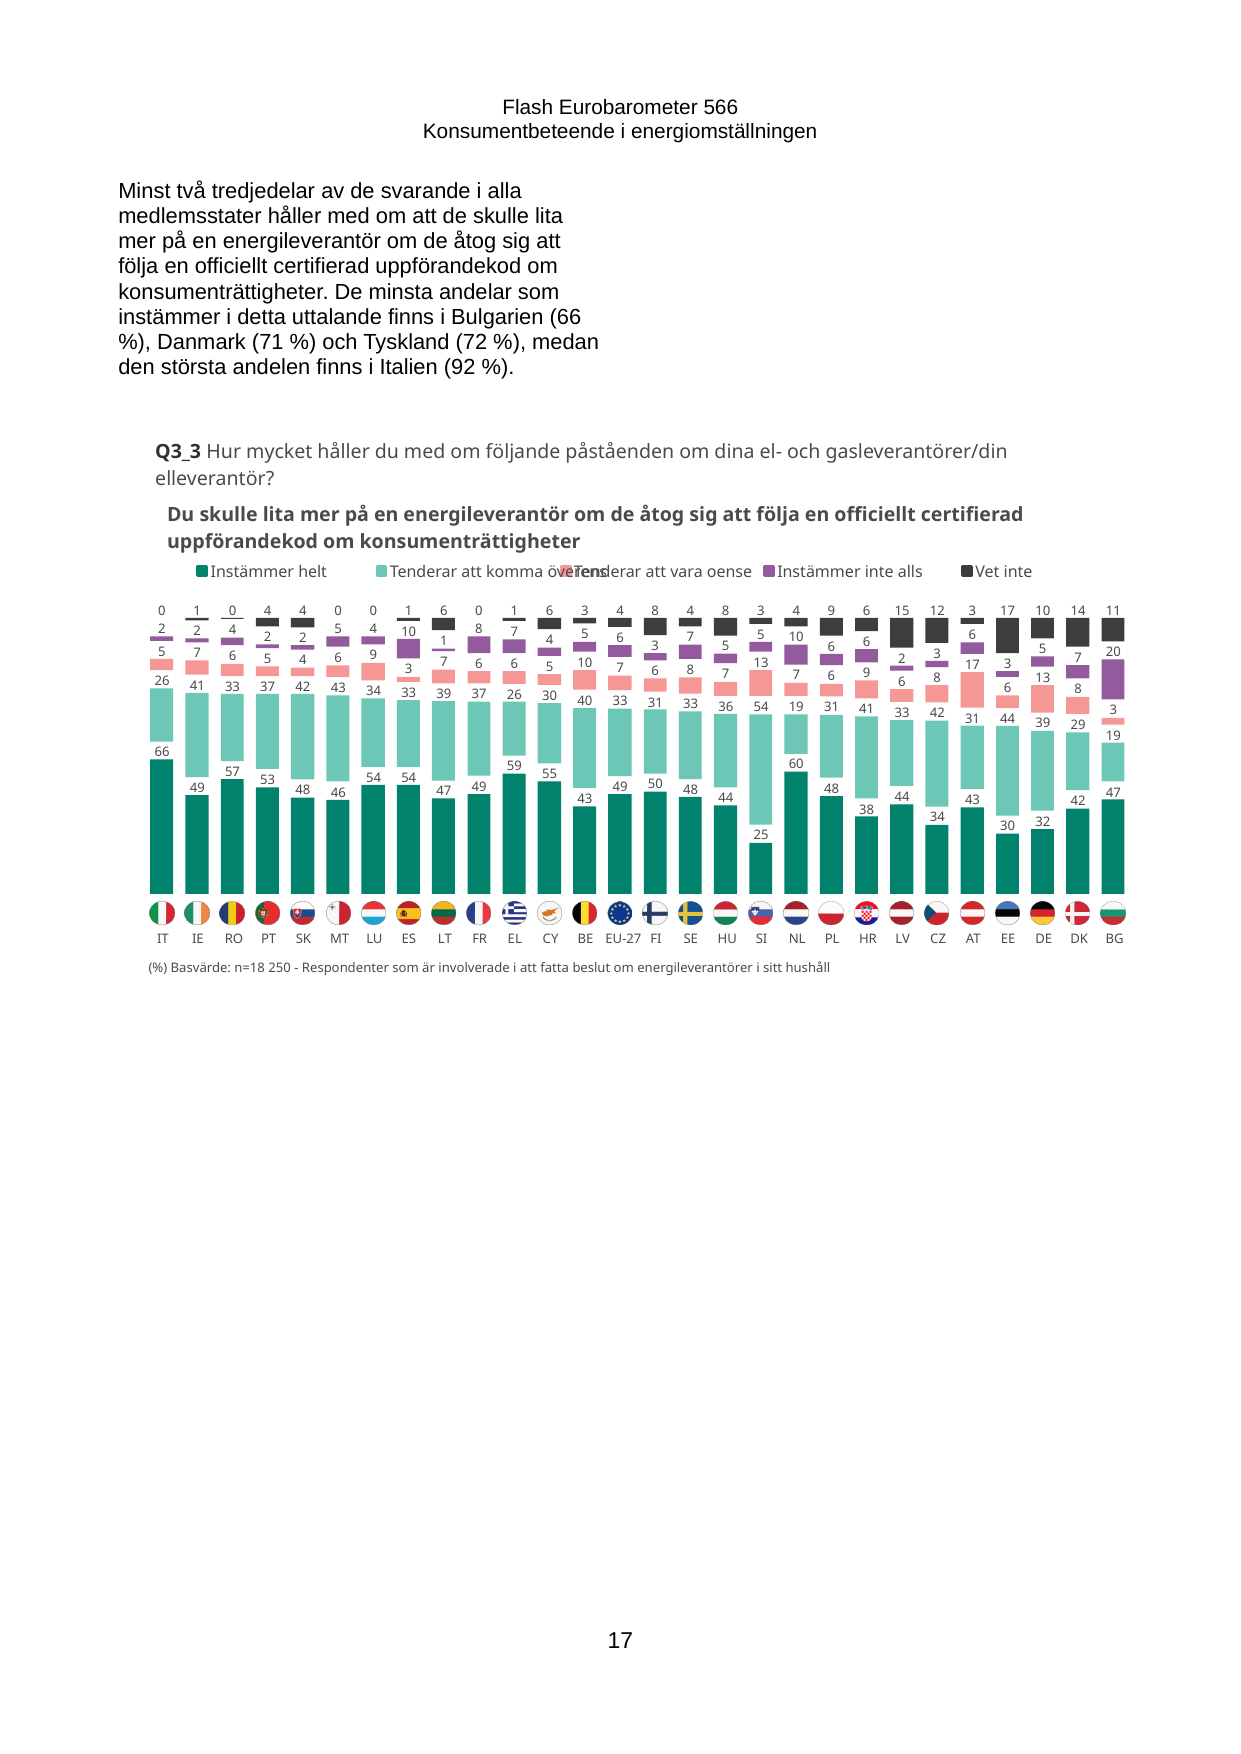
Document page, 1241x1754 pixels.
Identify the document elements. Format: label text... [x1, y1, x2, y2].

picture [290, 901, 315, 925]
picture [1065, 901, 1090, 925]
picture [854, 901, 879, 925]
picture [995, 901, 1020, 925]
picture [396, 901, 421, 925]
picture [642, 901, 668, 925]
picture [1030, 901, 1055, 925]
text Minst två tredjedelar av de svarande i alla medlemsstater håller med om att de skulle lita mer på en energileverantör om de åtog sig att följa en officiellt certifierad uppförandekod om konsumenträttigheter. De minsta andelar som instämmer i detta uttalande finns i Bulgarien (66 %), Danmark (71 %) och Tyskland (72 %), medan den största andelen finns i Italien (92 %). [118, 178, 605, 379]
picture [924, 901, 949, 925]
picture [572, 901, 597, 925]
picture [713, 901, 738, 925]
picture [431, 901, 456, 925]
picture [537, 901, 562, 925]
picture [960, 901, 985, 925]
picture [1100, 901, 1126, 925]
picture [219, 901, 245, 925]
picture [783, 901, 809, 925]
picture [818, 901, 844, 925]
picture [466, 901, 491, 925]
picture [361, 901, 386, 925]
picture [889, 901, 914, 925]
picture [748, 901, 773, 925]
picture [502, 901, 527, 925]
picture [326, 901, 351, 925]
picture [678, 901, 703, 925]
picture [255, 901, 280, 925]
picture [184, 901, 210, 925]
picture [149, 901, 175, 925]
picture [607, 901, 632, 925]
